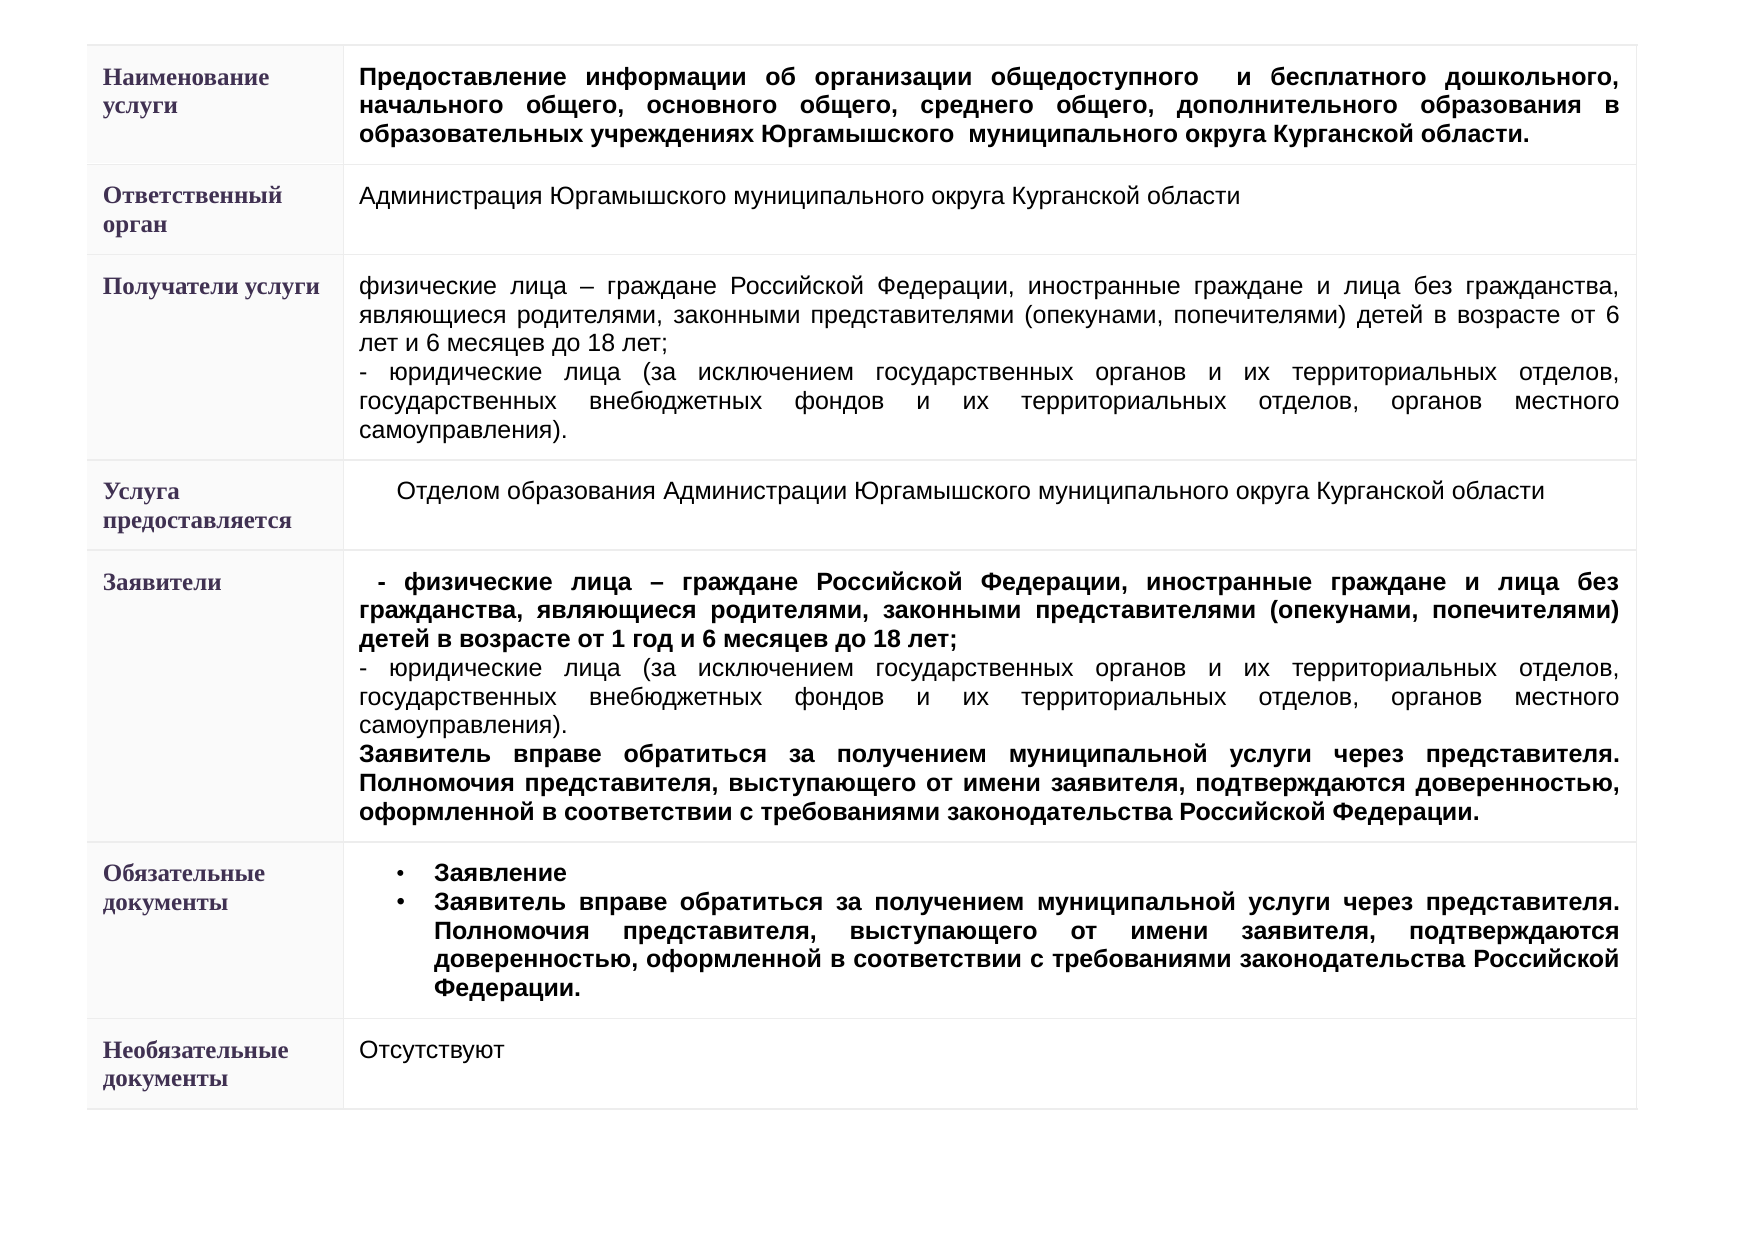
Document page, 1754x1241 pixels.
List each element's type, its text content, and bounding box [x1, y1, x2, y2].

table_cell Отсутствуют [344, 1019, 1636, 1108]
table_cell Услуга предоставляется [87, 461, 343, 549]
table_cell Заявители [87, 551, 343, 841]
table_header Наименование услуги [87, 46, 343, 163]
table_cell Необязательные документы [87, 1019, 343, 1108]
table_cell Отделом образования Администрации Юргамышского муниципального округа Курганской области [344, 461, 1636, 549]
table_cell физические лица – граждане Российской Федерации, иностранные граждане и лица без гражданства, являющиеся родителями, законными представителями (опекунами, попечителями) детей в возрасте от 6 лет и 6 месяцев до 18 лет; - юридические лица (за исключением государственных органов и их территориальных отделов, государственных внебюджетных фондов и их территориальных отделов, органов местного самоуправления). [344, 255, 1636, 459]
table_header Предоставление информации об организации общедоступного и бесплатного дошкольного, начального общего, основного общего, среднего общего, дополнительного образования в образовательных учреждениях Юргамышского муниципального округа Курганской области. [344, 46, 1636, 163]
table_cell Ответственный орган [87, 165, 343, 254]
table_cell Получатели услуги [87, 255, 343, 459]
table_cell Администрация Юргамышского муниципального округа Курганской области [344, 165, 1636, 254]
table_cell Обязательные документы [87, 843, 343, 1018]
table_cell - физические лица – граждане Российской Федерации, иностранные граждане и лица без гражданства, являющиеся родителями, законными представителями (опекунами, попечителями) детей в возрасте от 1 год и 6 месяцев до 18 лет; - юридические лица (за исключением государственных органов и их территориальных отделов, государственных внебюджетных фондов и их территориальных отделов, органов местного самоуправления). Заявитель вправе обратиться за получением муниципальной услуги через представителя. Полномочия представителя, выступающего от имени заявителя, подтверждаются доверенностью, оформленной в соответствии с требованиями законодательства Российской Федерации. [344, 551, 1636, 841]
table_cell Заявление Заявитель вправе обратиться за получением муниципальной услуги через представителя. Полномочия представителя, выступающего от имени заявителя, подтверждаются доверенностью, оформленной в соответствии с требованиями законодательства Российской Федерации. [344, 843, 1636, 1018]
